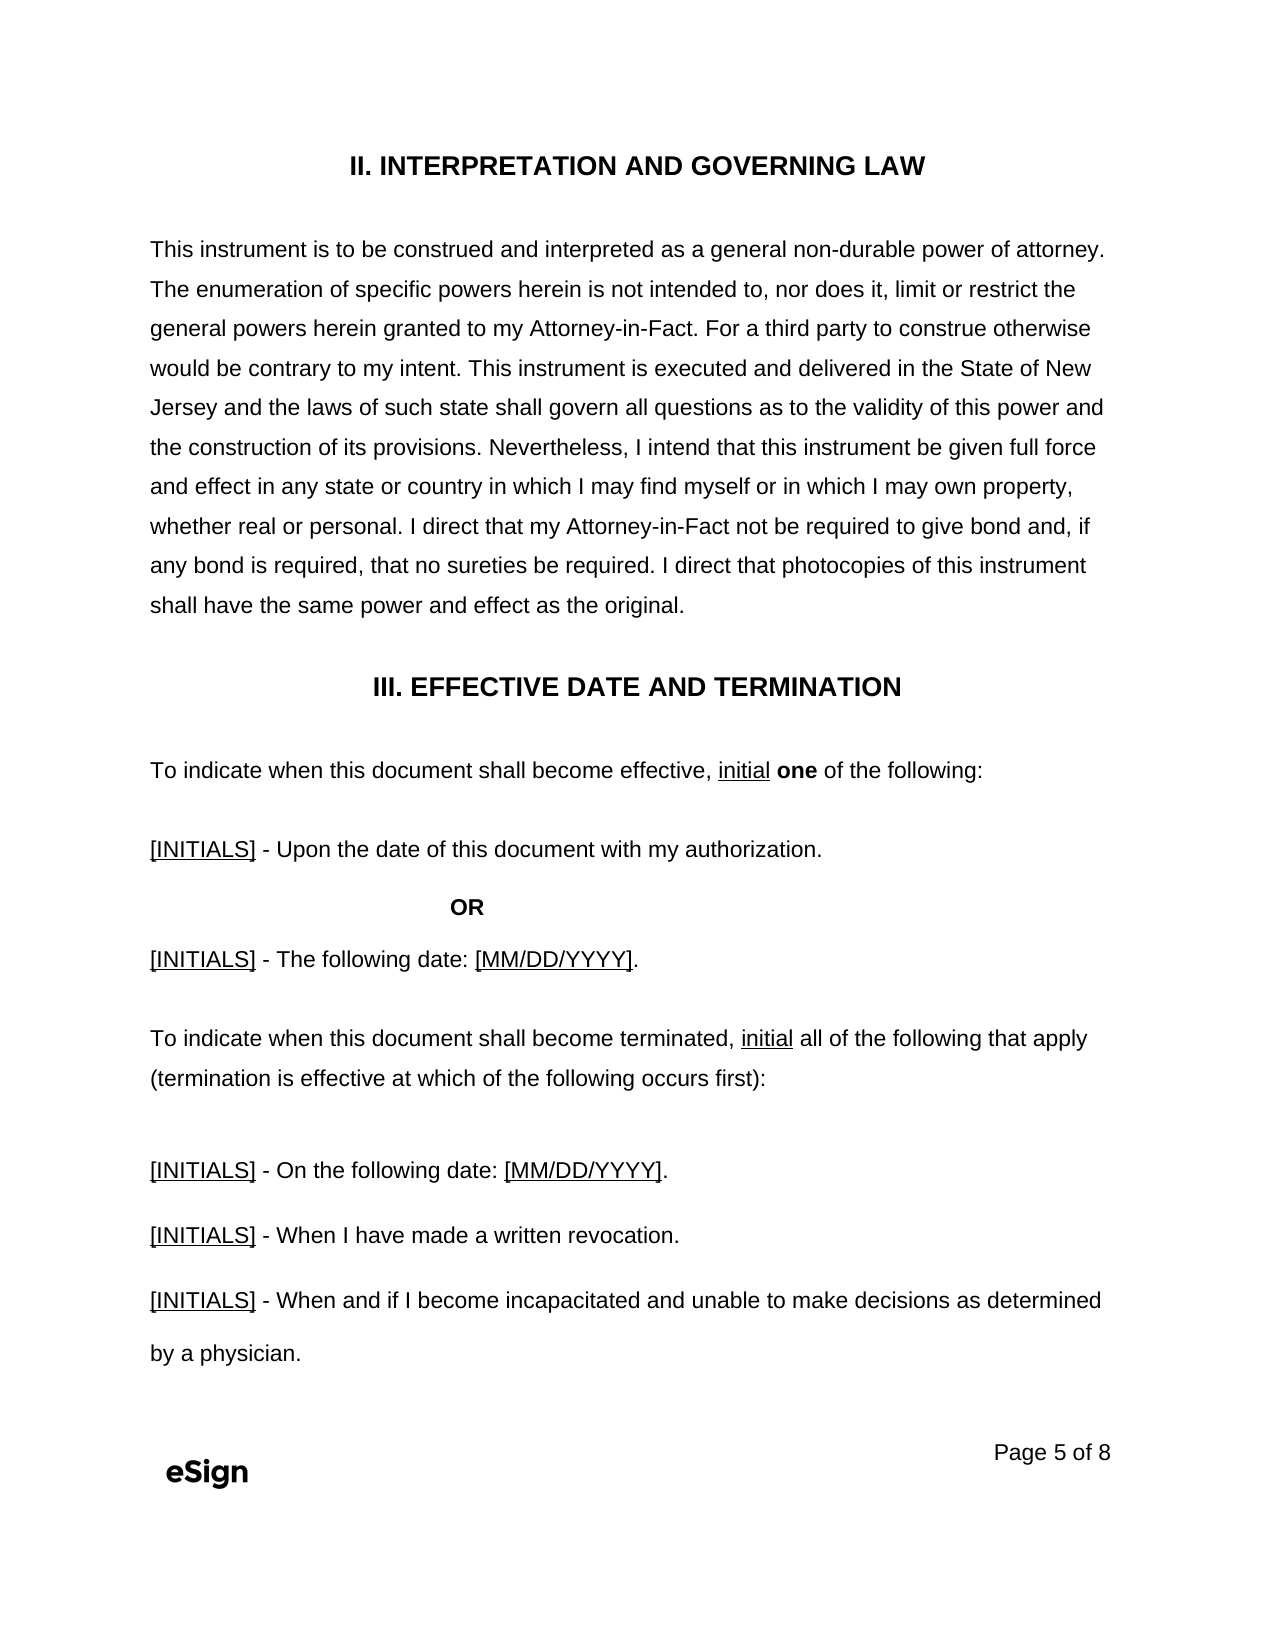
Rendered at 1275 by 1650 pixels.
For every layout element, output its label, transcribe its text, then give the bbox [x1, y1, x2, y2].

text OR [450, 894, 1125, 921]
text This instrument is to be construed and interpreted as a general non-durable power of attorney. The enumeration of specific powers herein is not intended to, nor does it, limit or restrict the general powers herein granted to my Attorney-in-Fact. For a third party to construe otherwise would be contrary to my intent. This instrument is executed and delivered in the State of New Jersey and the laws of such state shall govern all questions as to the validity of this power and the construction of its provisions. Nevertheless, I intend that this instrument be given full force and effect in any state or country in which I may find myself or in which I may own property, whether real or personal. I direct that my Attorney-in-Fact not be required to give bond and, if any bond is required, that no sureties be required. I direct that photocopies of this instrument shall have the same power and effect as the original. [150, 236, 1125, 618]
text [INITIALS] - Upon the date of this document with my authorization. [150, 836, 1125, 862]
text [INITIALS] - The following date: [MM/DD/YYYY]. [150, 946, 1125, 972]
text [INITIALS] - When I have made a written revocation. [150, 1222, 1125, 1248]
text To indicate when this document shall become effective, initial one of the following: [150, 757, 1125, 783]
text [INITIALS] - When and if I become incapacitated and unable to make decisions as determined by a physician. [150, 1287, 1125, 1366]
text To indicate when this document shall become terminated, initial all of the following that apply (termination is effective at which of the following occurs first): [150, 1025, 1125, 1091]
text II. INTERPRETATION AND GOVERNING LAW [150, 150, 1125, 181]
text [INITIALS] - On the following date: [MM/DD/YYYY]. [150, 1157, 1125, 1183]
text III. EFFECTIVE DATE AND TERMINATION [150, 671, 1125, 702]
